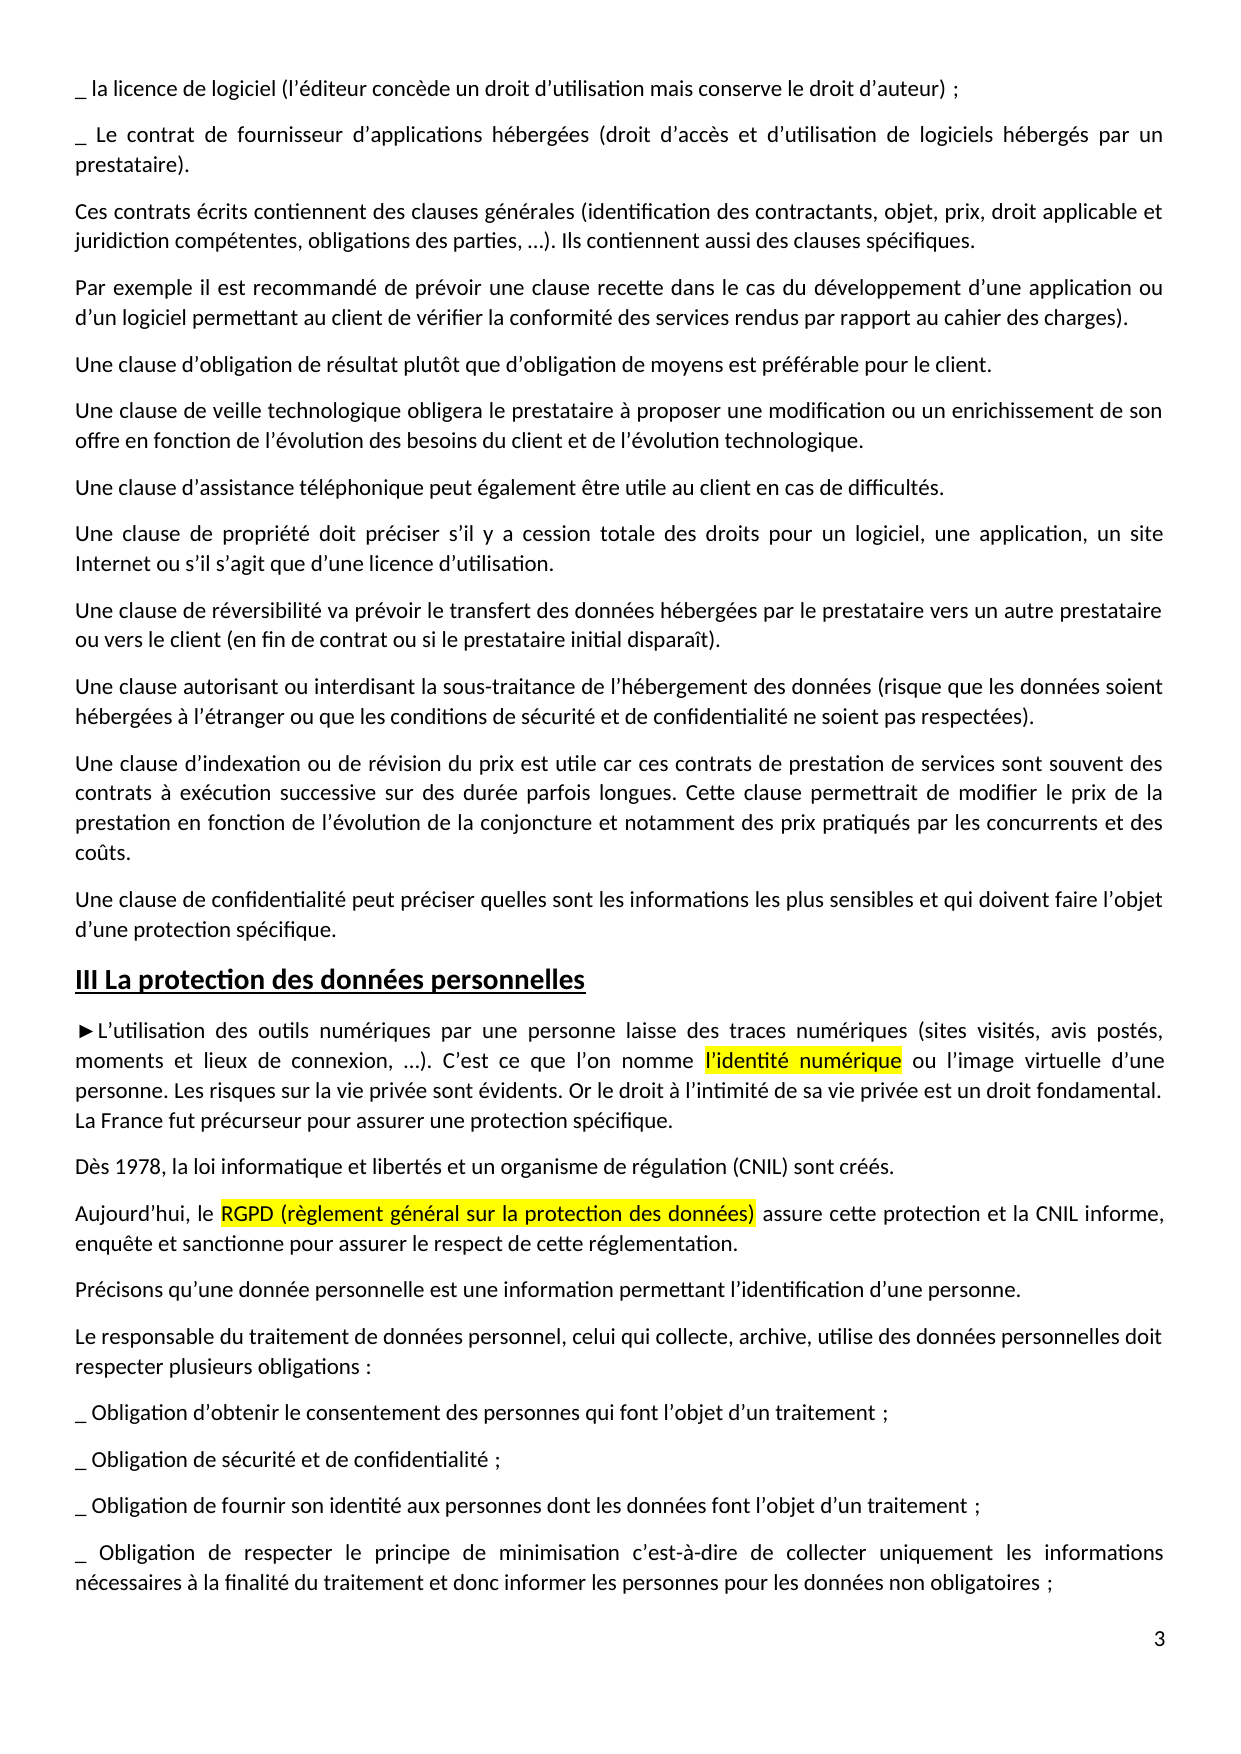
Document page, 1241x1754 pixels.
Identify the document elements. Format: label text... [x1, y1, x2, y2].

text Une clause de confidentialité peut préciser quelles sont les informations les plus sensibles et qui doivent faire l’objet d’une protection spécifique. [75, 885, 1165, 943]
text _ Obligation d’obtenir le consentement des personnes qui font l’objet d’un traitement ; [75, 1398, 1165, 1426]
text Une clause d’indexation ou de révision du prix est utile car ces contrats de prestation de services sont souvent des contrats à exécution successive sur des durée parfois longues. Cette clause permettrait de modifier le prix de la prestation en fonction de l’évolution de la conjoncture et notamment des prix pratiqués par les concurrents et des coûts. [75, 749, 1165, 866]
text Une clause autorisant ou interdisant la sous-traitance de l’hébergement des données (risque que les données soient hébergées à l’étranger ou que les conditions de sécurité et de confidentialité ne soient pas respectées). [75, 672, 1165, 730]
text Une clause de propriété doit préciser s’il y a cession totale des droits pour un logiciel, une application, un site Internet ou s’il s’agit que d’une licence d’utilisation. [75, 519, 1165, 577]
text Une clause d’obligation de résultat plutôt que d’obligation de moyens est préférable pour le client. [75, 350, 1165, 378]
text Une clause de veille technologique obligera le prestataire à proposer une modification ou un enrichissement de son offre en fonction de l’évolution des besoins du client et de l’évolution technologique. [75, 396, 1165, 454]
text III La protection des données personnelles [75, 961, 1165, 997]
text Aujourd’hui, le RGPD (règlement général sur la protection des données) assure cette protection et la CNIL informe, enquête et sanctionne pour assurer le respect de cette réglementation. [75, 1199, 1165, 1257]
text _ Le contrat de fournisseur d’applications hébergées (droit d’accès et d’utilisation de logiciels hébergés par un prestataire). [75, 120, 1165, 178]
text _ la licence de logiciel (l’éditeur concède un droit d’utilisation mais conserve le droit d’auteur) ; [75, 74, 1165, 102]
text _ Obligation de fournir son identité aux personnes dont les données font l’objet d’un traitement ; [75, 1491, 1165, 1519]
text Précisons qu’une donnée personnelle est une information permettant l’identification d’une personne. [75, 1275, 1165, 1303]
text _ Obligation de respecter le principe de minimisation c’est-à-dire de collecter uniquement les informations nécessaires à la finalité du traitement et donc informer les personnes pour les données non obligatoires ; [75, 1538, 1165, 1596]
text _ Obligation de sécurité et de confidentialité ; [75, 1445, 1165, 1473]
text Ces contrats écrits contiennent des clauses générales (identification des contractants, objet, prix, droit applicable et juridiction compétentes, obligations des parties, …). Ils contiennent aussi des clauses spécifiques. [75, 197, 1165, 255]
text Une clause d’assistance téléphonique peut également être utile au client en cas de difficultés. [75, 473, 1165, 501]
text Le responsable du traitement de données personnel, celui qui collecte, archive, utilise des données personnelles doit respecter plusieurs obligations : [75, 1322, 1165, 1380]
text ►L’utilisation des outils numériques par une personne laisse des traces numériques (sites visités, avis postés, moments et lieux de connexion, …). C’est ce que l’on nomme l’identité numérique ou l’image virtuelle d’une personne. Les risques sur la vie privée sont évidents. Or le droit à l’intimité de sa vie privée est un droit fondamental. La France fut précurseur pour assurer une protection spécifique. [75, 1016, 1165, 1134]
text Par exemple il est recommandé de prévoir une clause recette dans le cas du développement d’une application ou d’un logiciel permettant au client de vérifier la conformité des services rendus par rapport au cahier des charges). [75, 273, 1165, 331]
text Une clause de réversibilité va prévoir le transfert des données hébergées par le prestataire vers un autre prestataire ou vers le client (en fin de contrat ou si le prestataire initial disparaît). [75, 596, 1165, 654]
text Dès 1978, la loi informatique et libertés et un organisme de régulation (CNIL) sont créés. [75, 1152, 1165, 1180]
